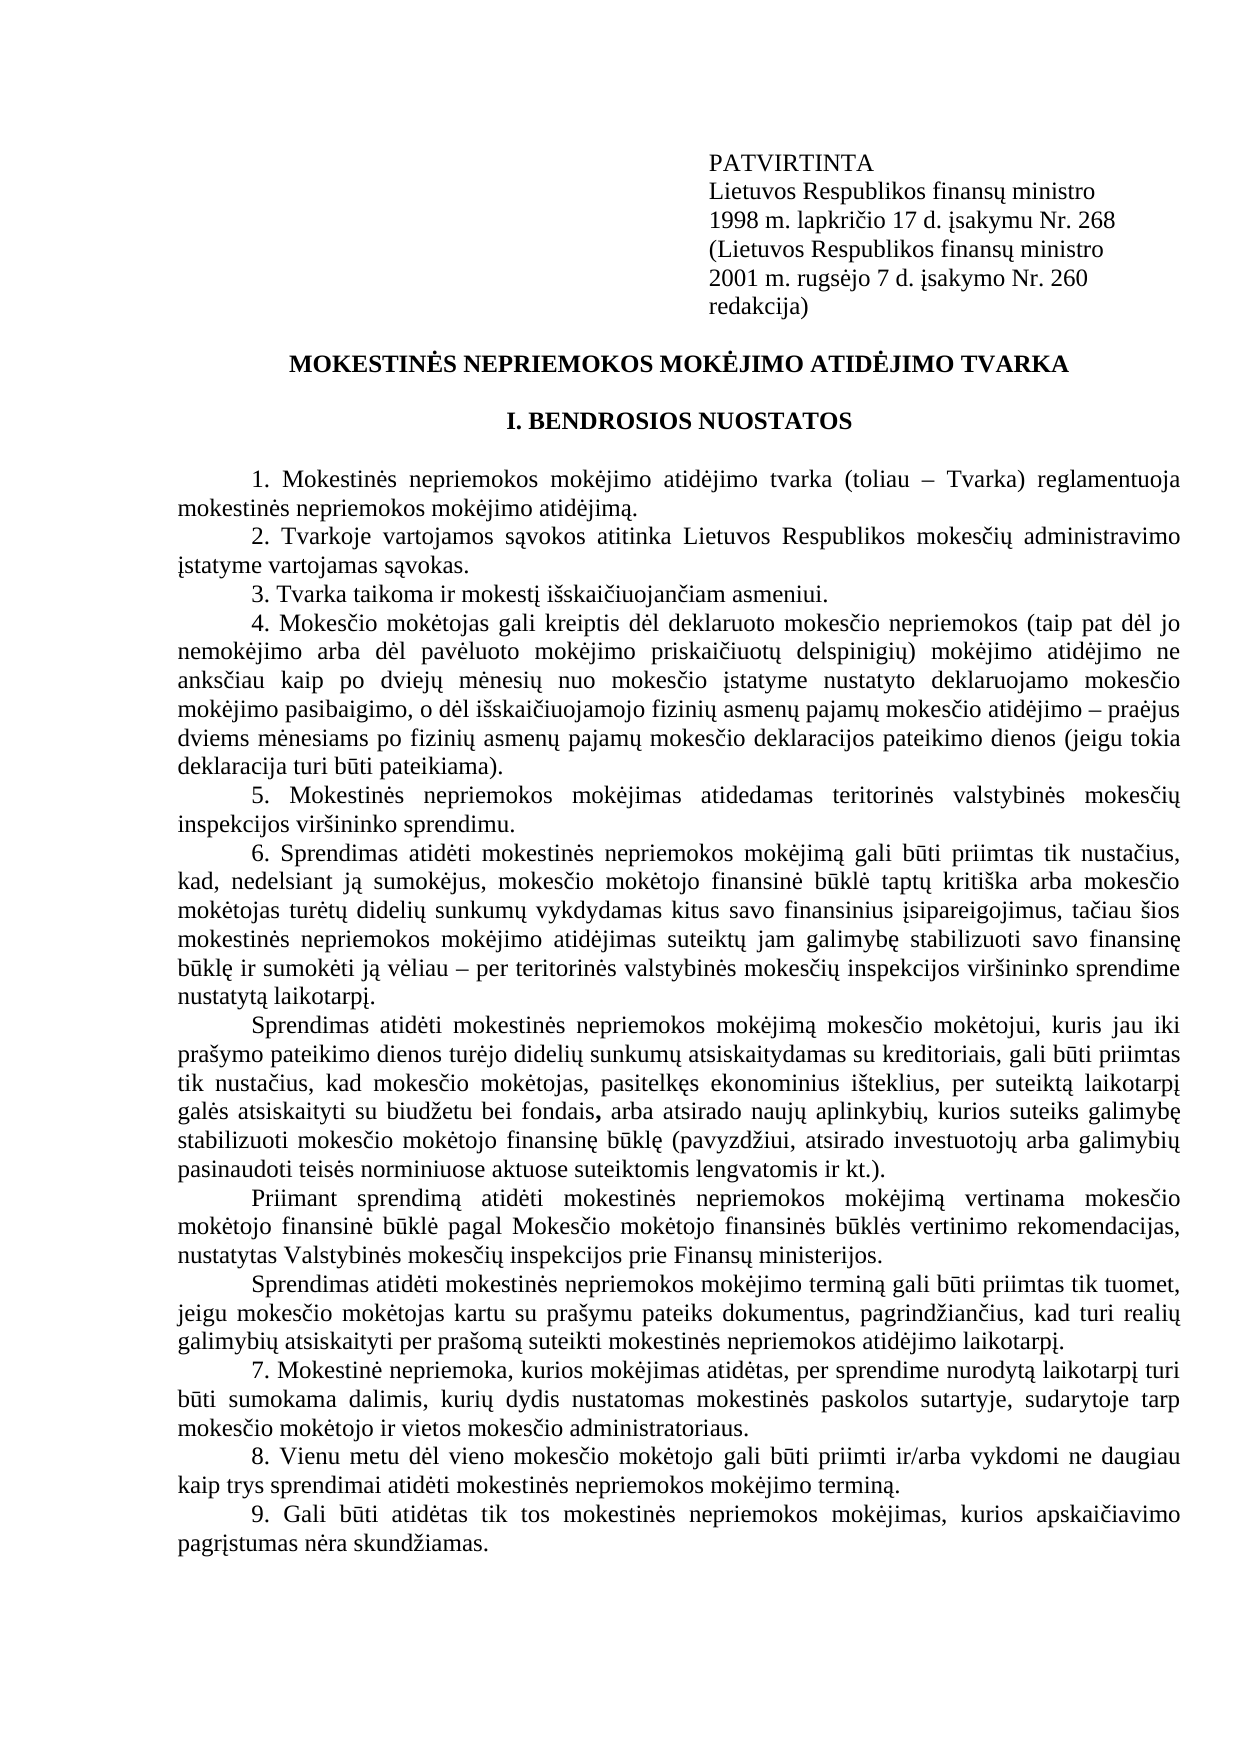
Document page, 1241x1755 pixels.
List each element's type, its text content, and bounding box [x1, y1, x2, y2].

text 7. Mokestinė nepriemoka, kurios mokėjimas atidėtas, per sprendime nurodytą laikotarpį turi būti sumokama dalimis, kurių dydis nustatomas mokestinės paskolos sutartyje, sudarytoje tarp mokesčio mokėtojo ir vietos mokesčio administratoriaus. [177, 1355, 1181, 1441]
text PATVIRTINTA [177, 148, 1181, 176]
text Lietuvos Respublikos finansų ministro [177, 176, 1181, 205]
text redakcija) [177, 291, 1181, 320]
text I. Bendrosios nuostatos [177, 406, 1181, 435]
text 5. Mokestinės nepriemokos mokėjimas atidedamas teritorinės valstybinės mokesčių inspekcijos viršininko sprendimu. [177, 780, 1181, 838]
text 2001 m. rugsėjo 7 d. įsakymo Nr. 260 [177, 263, 1181, 291]
text (Lietuvos Respublikos finansų ministro [177, 234, 1181, 263]
text 9. Gali būti atidėtas tik tos mokestinės nepriemokos mokėjimas, kurios apskaičiavimo pagrįstumas nėra skundžiamas. [177, 1499, 1181, 1556]
text Sprendimas atidėti mokestinės nepriemokos mokėjimą mokesčio mokėtojui, kuris jau iki prašymo pateikimo dienos turėjo didelių sunkumų atsiskaitydamas su kreditoriais, gali būti priimtas tik nustačius, kad mokesčio mokėtojas, pasitelkęs ekonominius išteklius, per suteiktą laikotarpį galės atsiskaityti su biudžetu bei fondais, arba atsirado naujų aplinkybių, kurios suteiks galimybę stabilizuoti mokesčio mokėtojo finansinę būklę (pavyzdžiui, atsirado investuotojų arba galimybių pasinaudoti teisės norminiuose aktuose suteiktomis lengvatomis ir kt.). [177, 1010, 1181, 1183]
text 4. Mokesčio mokėtojas gali kreiptis dėl deklaruoto mokesčio nepriemokos (taip pat dėl jo nemokėjimo arba dėl pavėluoto mokėjimo priskaičiuotų delspinigių) mokėjimo atidėjimo ne anksčiau kaip po dviejų mėnesių nuo mokesčio įstatyme nustatyto deklaruojamo mokesčio mokėjimo pasibaigimo, o dėl išskaičiuojamojo fizinių asmenų pajamų mokesčio atidėjimo – praėjus dviems mėnesiams po fizinių asmenų pajamų mokesčio deklaracijos pateikimo dienos (jeigu tokia deklaracija turi būti pateikiama). [177, 608, 1181, 780]
text Sprendimas atidėti mokestinės nepriemokos mokėjimo terminą gali būti priimtas tik tuomet, jeigu mokesčio mokėtojas kartu su prašymu pateiks dokumentus, pagrindžiančius, kad turi realių galimybių atsiskaityti per prašomą suteikti mokestinės nepriemokos atidėjimo laikotarpį. [177, 1269, 1181, 1355]
text 8. Vienu metu dėl vieno mokesčio mokėtojo gali būti priimti ir/arba vykdomi ne daugiau kaip trys sprendimai atidėti mokestinės nepriemokos mokėjimo terminą. [177, 1441, 1181, 1499]
text 1. Mokestinės nepriemokos mokėjimo atidėjimo tvarka (toliau – Tvarka) reglamentuoja mokestinės nepriemokos mokėjimo atidėjimą. [177, 464, 1181, 521]
text 1998 m. lapkričio 17 d. įsakymu Nr. 268 [177, 205, 1181, 234]
text 6. Sprendimas atidėti mokestinės nepriemokos mokėjimą gali būti priimtas tik nustačius, kad, nedelsiant ją sumokėjus, mokesčio mokėtojo finansinė būklė taptų kritiška arba mokesčio mokėtojas turėtų didelių sunkumų vykdydamas kitus savo finansinius įsipareigojimus, tačiau šios mokestinės nepriemokos mokėjimo atidėjimas suteiktų jam galimybę stabilizuoti savo finansinę būklę ir sumokėti ją vėliau – per teritorinės valstybinės mokesčių inspekcijos viršininko sprendime nustatytą laikotarpį. [177, 838, 1181, 1010]
text 3. Tvarka taikoma ir mokestį išskaičiuojančiam asmeniui. [177, 579, 1181, 608]
text MOKESTINĖS NEPRIEMOKOS MOKĖJIMO ATIDĖJIMO TVARKA [177, 349, 1181, 378]
text Priimant sprendimą atidėti mokestinės nepriemokos mokėjimą vertinama mokesčio mokėtojo finansinė būklė pagal Mokesčio mokėtojo finansinės būklės vertinimo rekomendacijas, nustatytas Valstybinės mokesčių inspekcijos prie Finansų ministerijos. [177, 1183, 1181, 1269]
text 2. Tvarkoje vartojamos sąvokos atitinka Lietuvos Respublikos mokesčių administravimo įstatyme vartojamas sąvokas. [177, 521, 1181, 579]
